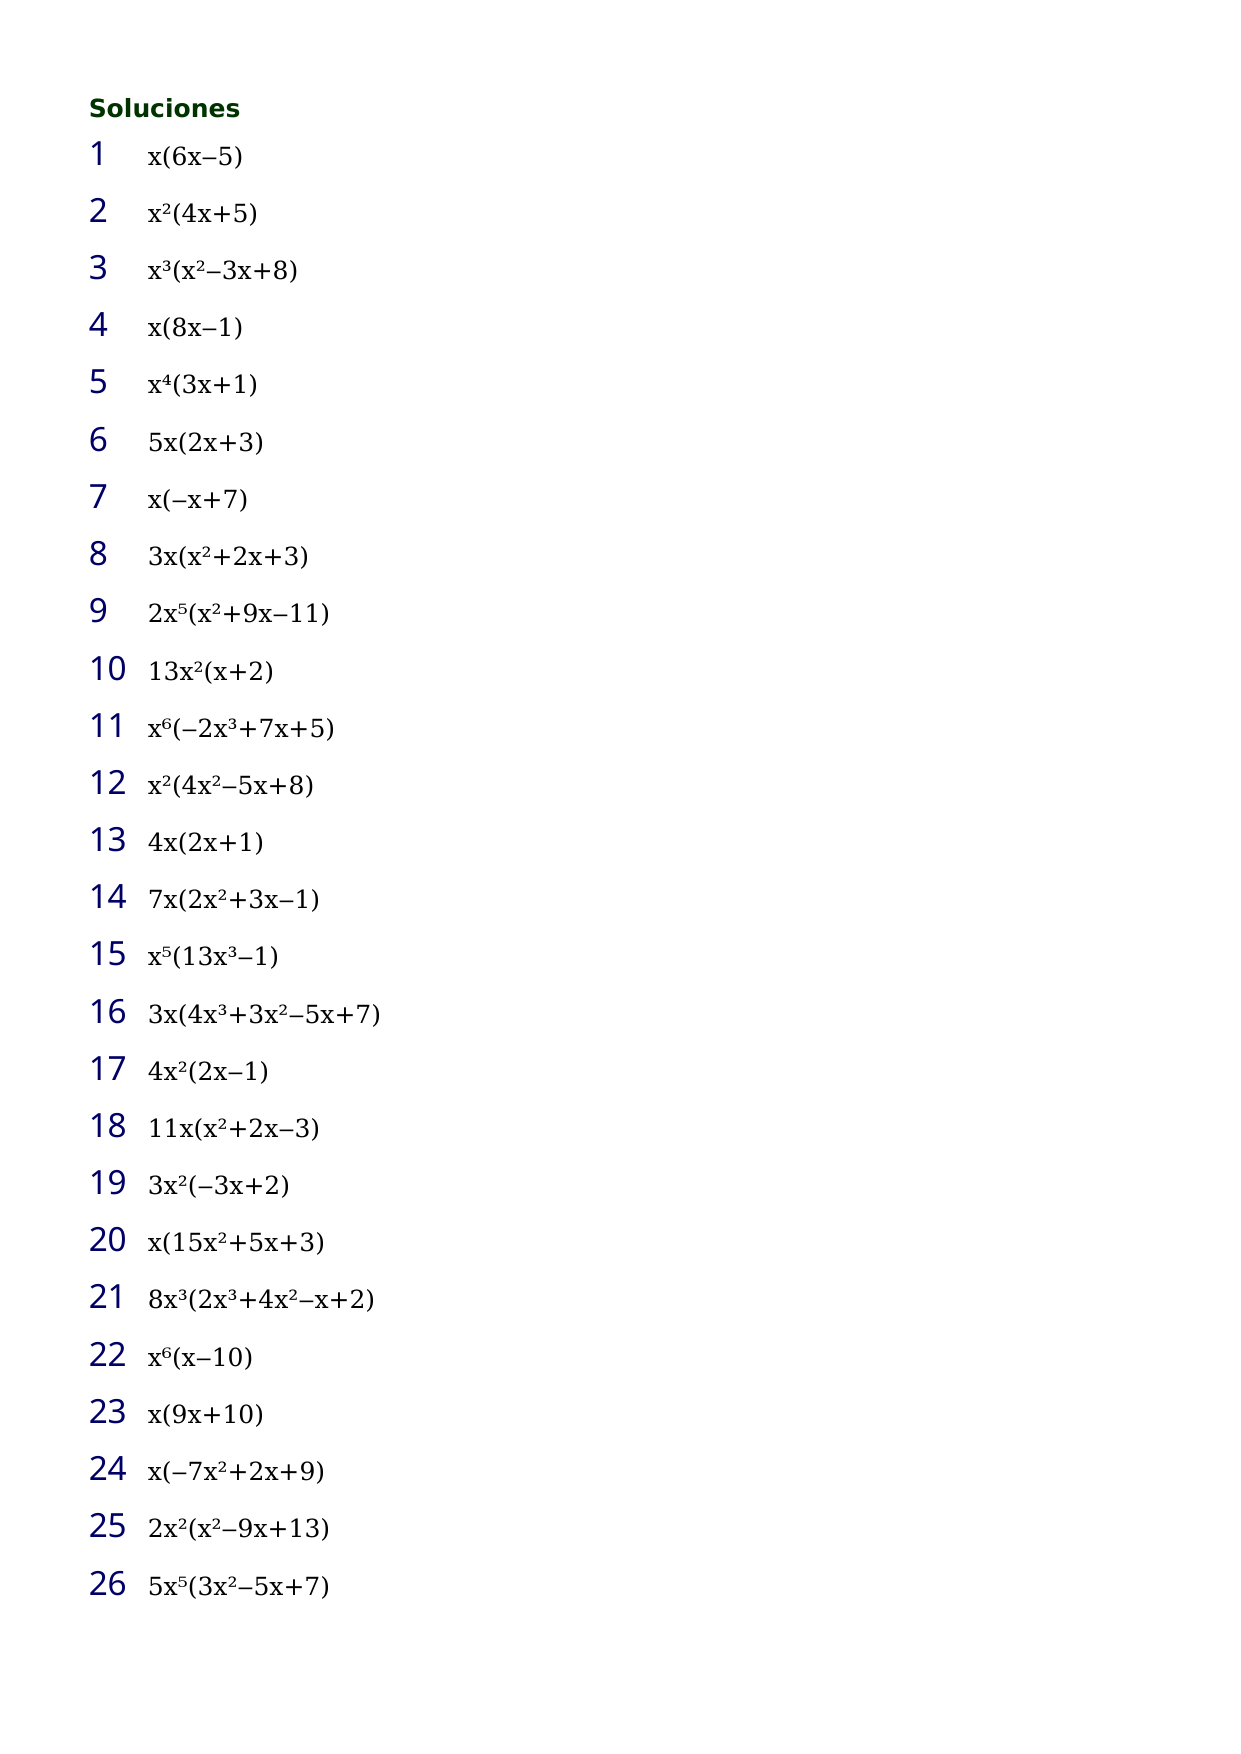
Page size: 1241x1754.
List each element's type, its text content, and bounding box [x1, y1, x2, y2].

list 5x(2x+3) [88, 416, 1152, 461]
list x⁶(x‒10) [88, 1331, 1152, 1376]
list x⁵(13x³‒1) [88, 930, 1152, 976]
list 2x⁵(x²+9x‒11) [88, 587, 1152, 632]
list x²(4x²‒5x+8) [88, 759, 1152, 804]
list 3x²(‒3x+2) [88, 1159, 1152, 1204]
list 3x(x²+2x+3) [88, 530, 1152, 575]
text Soluciones [88, 94, 1152, 124]
list 2x²(x²‒9x+13) [88, 1502, 1152, 1547]
list 5x⁵(3x²‒5x+7) [88, 1559, 1152, 1605]
list x(8x‒1) [88, 301, 1152, 347]
list x(6x‒5) [88, 129, 1152, 175]
list 7x(2x²+3x‒1) [88, 873, 1152, 918]
list x⁴(3x+1) [88, 358, 1152, 404]
list x²(4x+5) [88, 187, 1152, 232]
list x(9x+10) [88, 1388, 1152, 1433]
list 13x²(x+2) [88, 644, 1152, 690]
list x(15x²+5x+3) [88, 1216, 1152, 1262]
list 11x(x²+2x‒3) [88, 1102, 1152, 1147]
list x⁶(‒2x³+7x+5) [88, 701, 1152, 747]
list 3x(4x³+3x²‒5x+7) [88, 987, 1152, 1033]
list x(‒7x²+2x+9) [88, 1445, 1152, 1490]
list 4x²(2x‒1) [88, 1044, 1152, 1090]
list x³(x²‒3x+8) [88, 244, 1152, 289]
list x(‒x+7) [88, 473, 1152, 518]
list 8x³(2x³+4x²‒x+2) [88, 1273, 1152, 1319]
list 4x(2x+1) [88, 816, 1152, 861]
